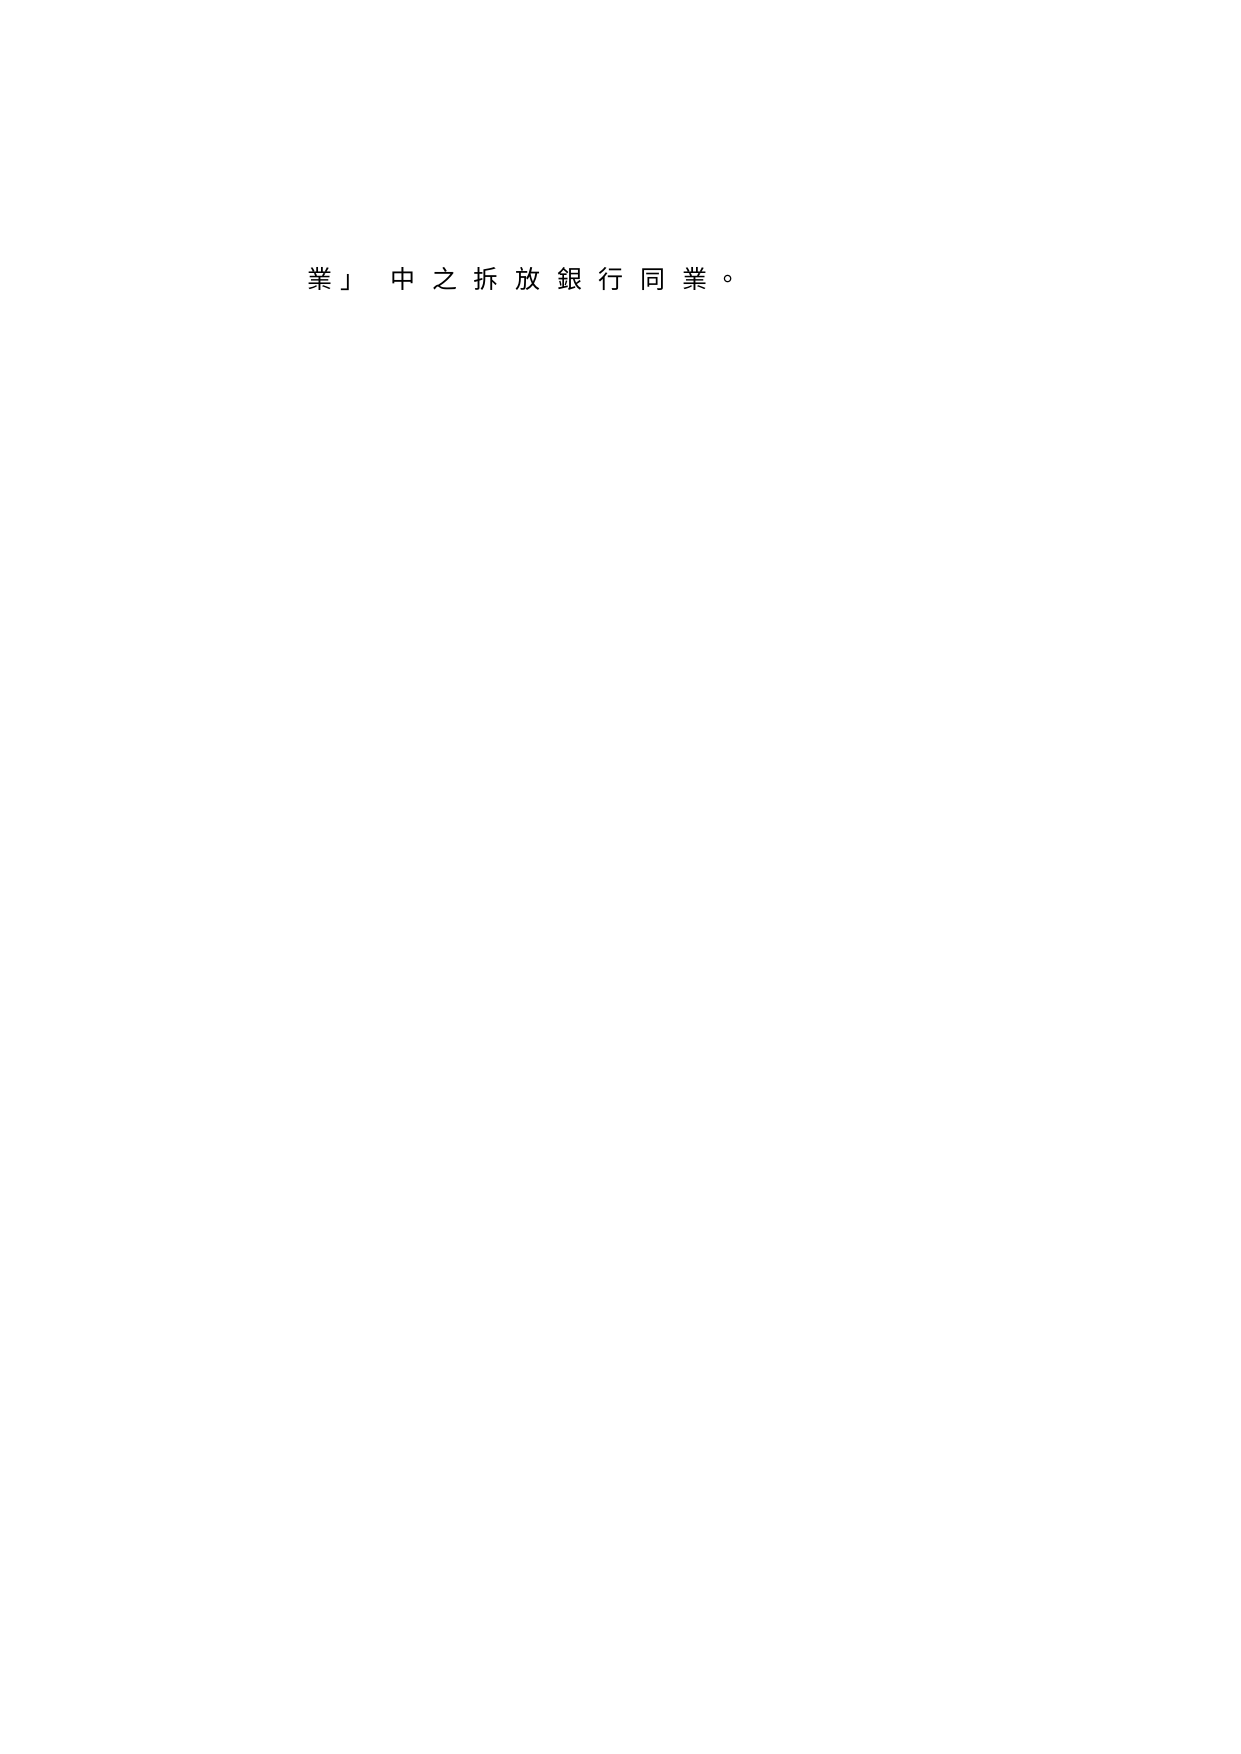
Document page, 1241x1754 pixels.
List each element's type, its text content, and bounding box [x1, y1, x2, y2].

table_cell 業」中之拆放銀行同業。 [174, 236, 1151, 298]
